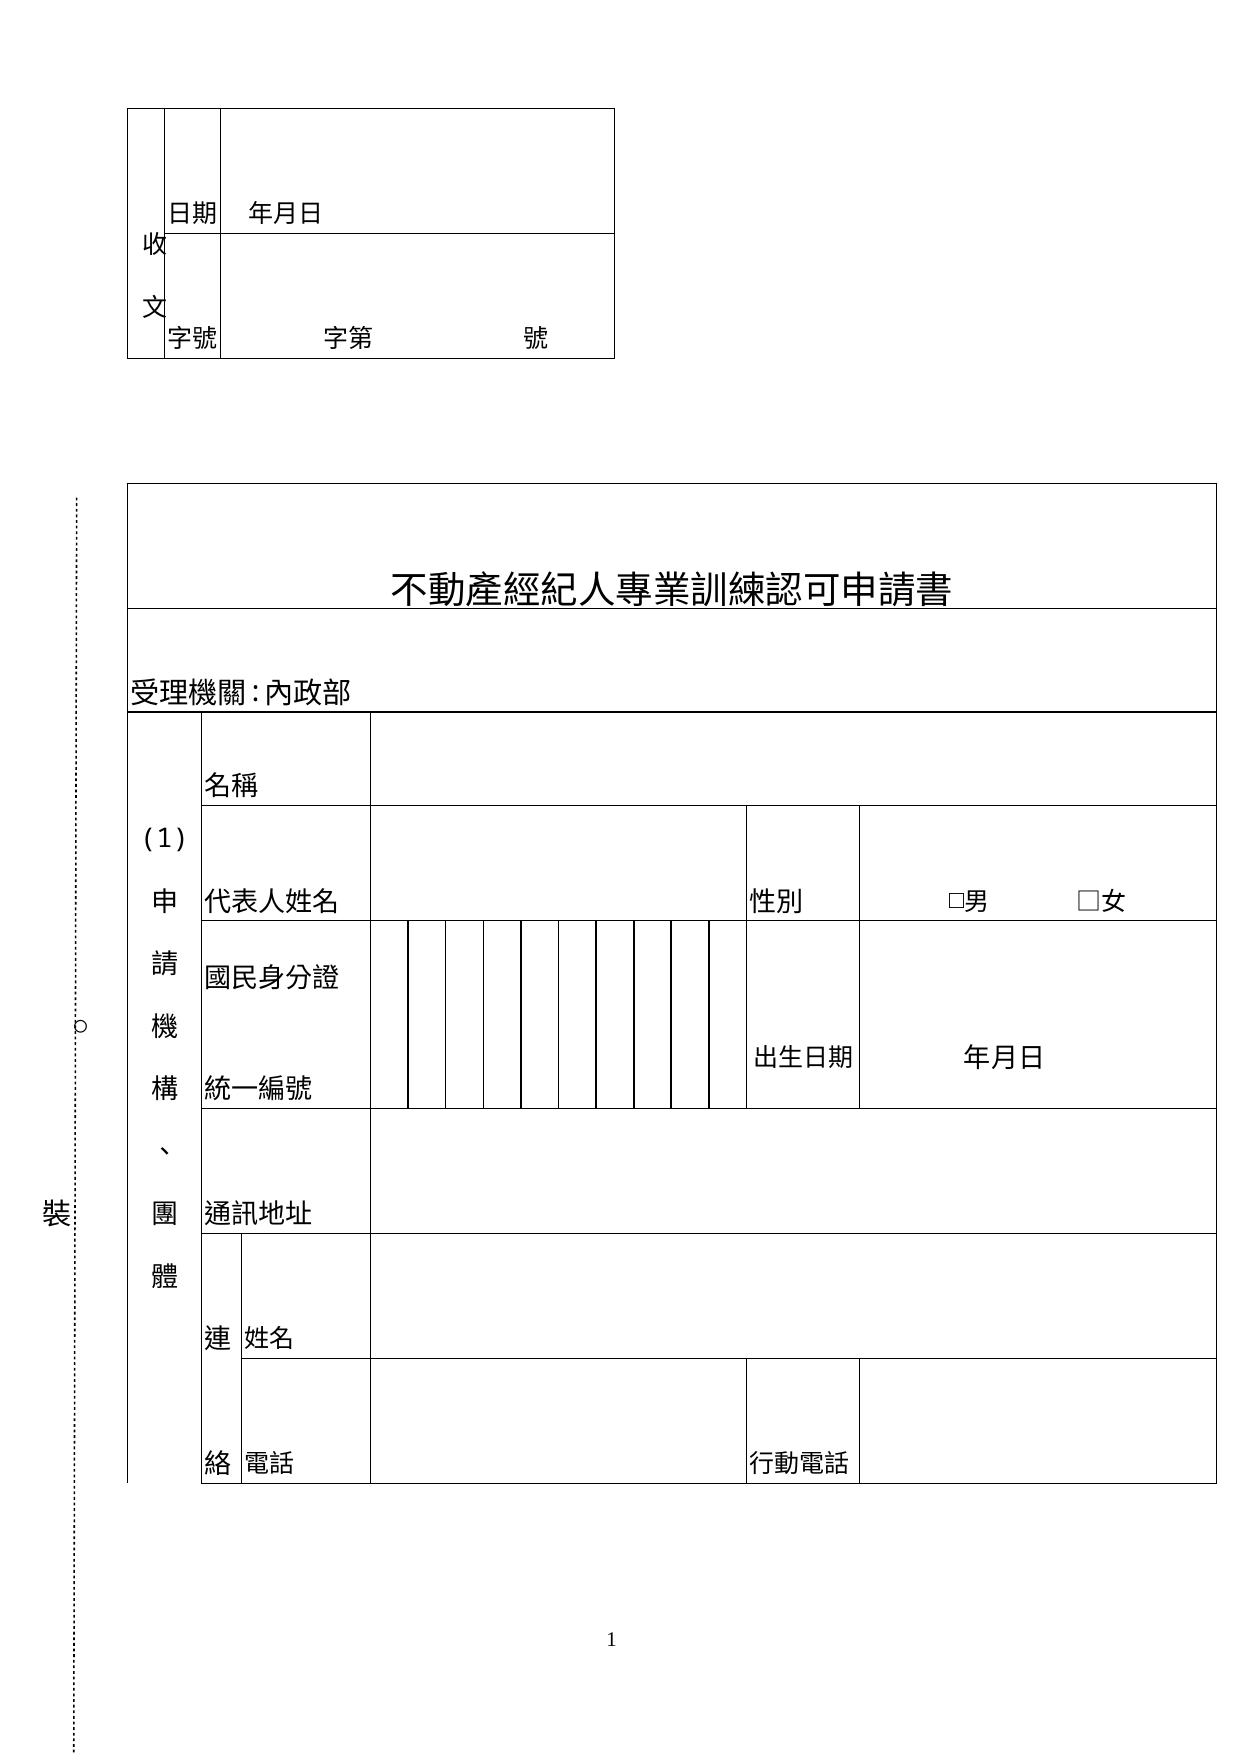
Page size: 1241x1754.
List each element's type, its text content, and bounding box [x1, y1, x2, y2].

table_header [40, 108, 127, 233]
table_header [671, 108, 709, 233]
table_cell 姓名 [242, 1234, 370, 1358]
table_cell 性別 [747, 806, 859, 920]
table_cell [709, 358, 746, 483]
table_cell [40, 483, 127, 608]
table_header 年月日 [221, 109, 614, 233]
table_cell [859, 358, 1216, 483]
table_cell [672, 921, 708, 1108]
table_cell 連 絡 人 [202, 1234, 241, 1483]
table_cell [634, 233, 671, 358]
table_cell 不動產經紀人專業訓練認可申請書 [128, 484, 1216, 608]
table_cell [709, 233, 746, 358]
table_cell [446, 921, 483, 1108]
table_cell 國民身分證 統一編號 [202, 921, 370, 1108]
table_cell [597, 921, 633, 1108]
table_cell 字號 [165, 234, 220, 358]
table_cell [127, 359, 614, 483]
table_cell 名稱 [202, 713, 370, 805]
table_cell 通訊地址 [202, 1109, 370, 1233]
table_header 收文 [128, 109, 164, 358]
table_cell [371, 713, 1216, 805]
table_cell [635, 921, 670, 1108]
table_cell 出生日期 [747, 921, 859, 1108]
table_header [634, 108, 671, 233]
table_cell [634, 358, 671, 483]
table_cell □男 □女 [860, 806, 1216, 920]
table_cell [671, 233, 709, 358]
table_cell [559, 921, 595, 1108]
table_cell [409, 921, 445, 1108]
table_header [615, 108, 634, 233]
table_cell [671, 358, 709, 483]
table_cell [746, 233, 859, 358]
table_cell 代表人姓名 [202, 806, 370, 920]
table_cell [371, 921, 407, 1108]
table_cell [710, 921, 746, 1108]
table_cell [859, 233, 1216, 358]
table_cell [40, 233, 127, 358]
table_cell [371, 1234, 1216, 1358]
table_cell 字第 號 [221, 234, 614, 358]
table_cell [522, 921, 558, 1108]
table_header [859, 108, 1216, 233]
table_cell 受理機關:內政部 [128, 609, 1216, 711]
table_cell [40, 358, 127, 483]
table_cell [371, 1359, 746, 1483]
table_cell [860, 1359, 1216, 1483]
table_cell ○ 裝 [40, 608, 127, 1483]
table_header [746, 108, 859, 233]
table_cell [746, 358, 859, 483]
table_cell 電話 [242, 1359, 370, 1483]
table_cell [484, 921, 520, 1108]
table_header [709, 108, 746, 233]
table_cell 年月日 [860, 921, 1216, 1108]
table_cell [615, 233, 634, 358]
table_cell [371, 806, 746, 920]
table_cell [614, 358, 634, 483]
table_cell [371, 1109, 1216, 1233]
table_header 日期 [165, 109, 220, 233]
table_cell 行動電話 [747, 1359, 859, 1483]
table_cell (1) 申 請 機 構 、 團 體 [128, 713, 201, 1483]
